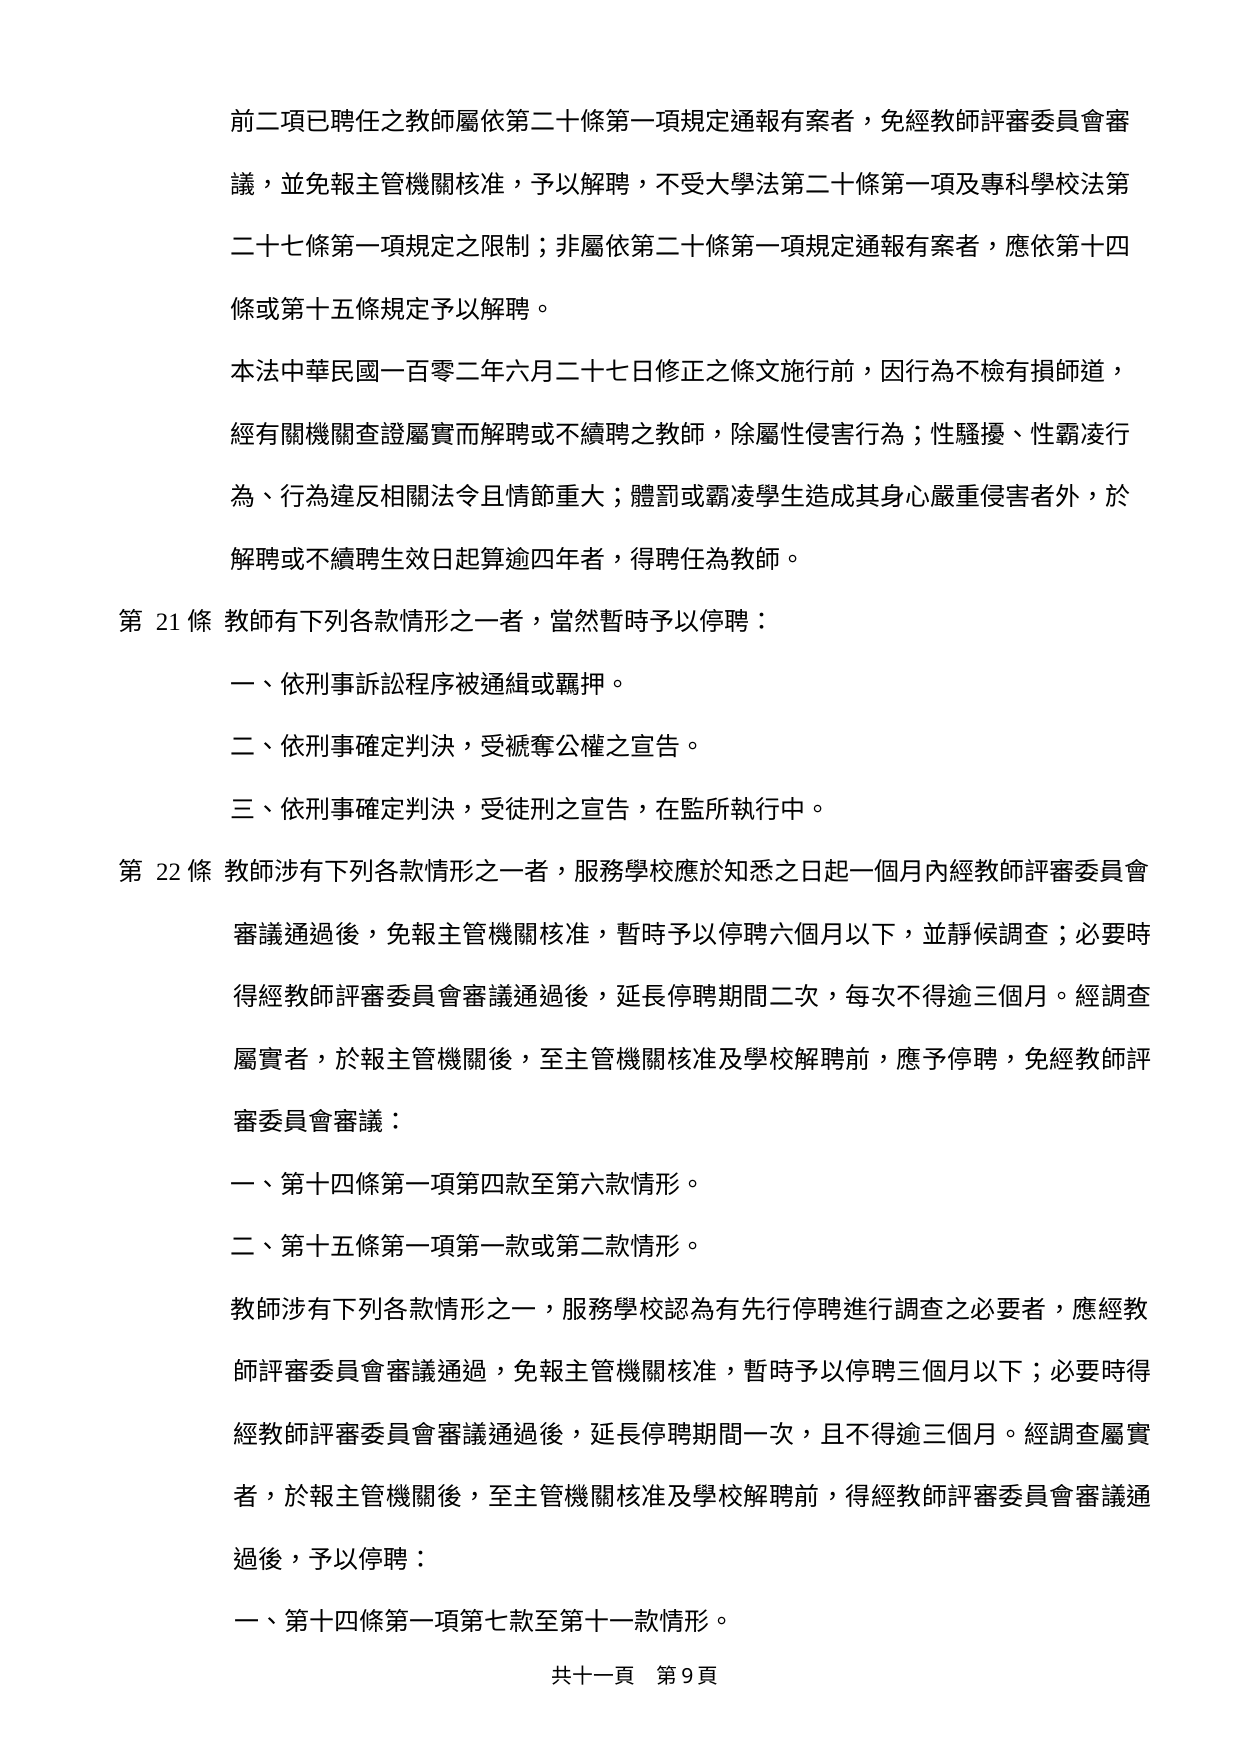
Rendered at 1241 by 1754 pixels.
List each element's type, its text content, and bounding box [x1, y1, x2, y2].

text 一、第十四條第一項第七款至第十一款情形。 [118, 1578, 1152, 1641]
text 一、依刑事訴訟程序被通緝或羈押。 [118, 641, 1152, 703]
text 一、第十四條第一項第四款至第六款情形。 [118, 1141, 1152, 1203]
text 二、第十五條第一項第一款或第二款情形。 [118, 1203, 1152, 1266]
text 第 22 條 教師涉有下列各款情形之一者，服務學校應於知悉之日起一個月內經教師評審委員會審議通過後，免報主管機關核准，暫時予以停聘六個月以下，並靜候調查；必要時，得經教師評審委員會審議通過後，延長停聘期間二次，每次不得逾三個月。經調查屬實者，於報主管機關後，至主管機關核准及學校解聘前，應予停聘，免經教師評審委員會審議： [118, 828, 1152, 1141]
text 前二項已聘任之教師屬依第二十條第一項規定通報有案者，免經教師評審委員會審議，並免報主管機關核准，予以解聘，不受大學法第二十條第一項及專科學校法第二十七條第一項規定之限制；非屬依第二十條第一項規定通報有案者，應依第十四條或第十五條規定予以解聘。 [230, 78, 1152, 328]
text 第 21 條 教師有下列各款情形之一者，當然暫時予以停聘： [118, 578, 1152, 641]
text 本法中華民國一百零二年六月二十七日修正之條文施行前，因行為不檢有損師道，經有關機關查證屬實而解聘或不續聘之教師，除屬性侵害行為；性騷擾、性霸凌行為、行為違反相關法令且情節重大；體罰或霸凌學生造成其身心嚴重侵害者外，於解聘或不續聘生效日起算逾四年者，得聘任為教師。 [230, 328, 1152, 578]
text 三、依刑事確定判決，受徒刑之宣告，在監所執行中。 [118, 766, 1152, 828]
text 二、依刑事確定判決，受褫奪公權之宣告。 [118, 703, 1152, 766]
text 教師涉有下列各款情形之一，服務學校認為有先行停聘進行調查之必要者，應經教師評審委員會審議通過，免報主管機關核准，暫時予以停聘三個月以下；必要時得經教師評審委員會審議通過後，延長停聘期間一次，且不得逾三個月。經調查屬實者，於報主管機關後，至主管機關核准及學校解聘前，得經教師評審委員會審議通過後，予以停聘： [231, 1266, 1152, 1578]
